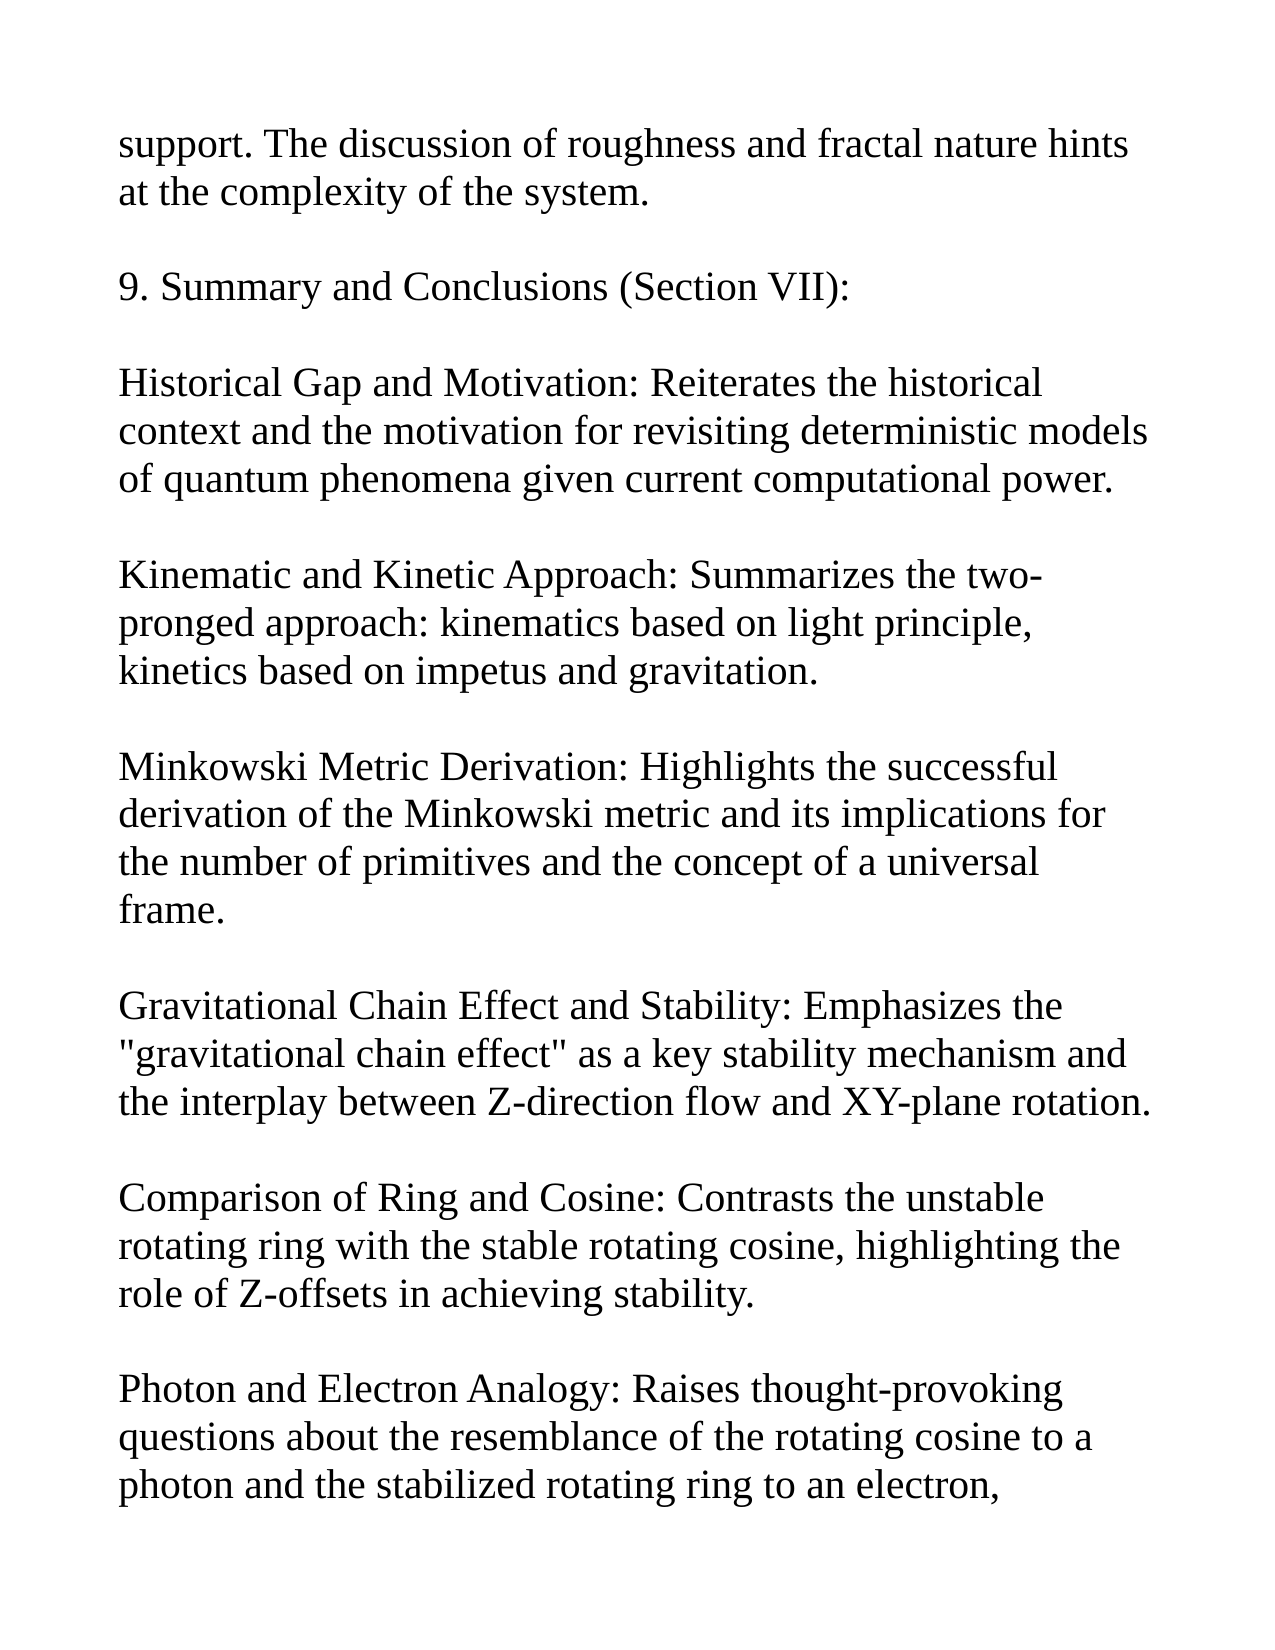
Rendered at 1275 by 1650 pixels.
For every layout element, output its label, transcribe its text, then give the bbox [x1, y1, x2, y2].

text Gravitational Chain Effect and Stability: Emphasizes the "gravitational chain effect" as a key stability mechanism and the interplay between Z-direction flow and XY-plane rotation. [118, 981, 1157, 1124]
text Minkowski Metric Derivation: Highlights the successful derivation of the Minkowski metric and its implications for the number of primitives and the concept of a universal frame. [118, 741, 1157, 933]
text Photon and Electron Analogy: Raises thought-provoking questions about the resemblance of the rotating cosine to a photon and the stabilized rotating ring to an electron, [118, 1364, 1157, 1508]
text Historical Gap and Motivation: Reiterates the historical context and the motivation for revisiting deterministic models of quantum phenomena given current computational power. [118, 358, 1157, 501]
text support. The discussion of roughness and fractal nature hints at the complexity of the system. [118, 118, 1157, 214]
text 9. Summary and Conclusions (Section VII): [118, 262, 1157, 310]
text Kinematic and Kinetic Approach: Summarizes the two-pronged approach: kinematics based on light principle, kinetics based on impetus and gravitation. [118, 549, 1157, 693]
text Comparison of Ring and Cosine: Contrasts the unstable rotating ring with the stable rotating cosine, highlighting the role of Z-offsets in achieving stability. [118, 1172, 1157, 1316]
